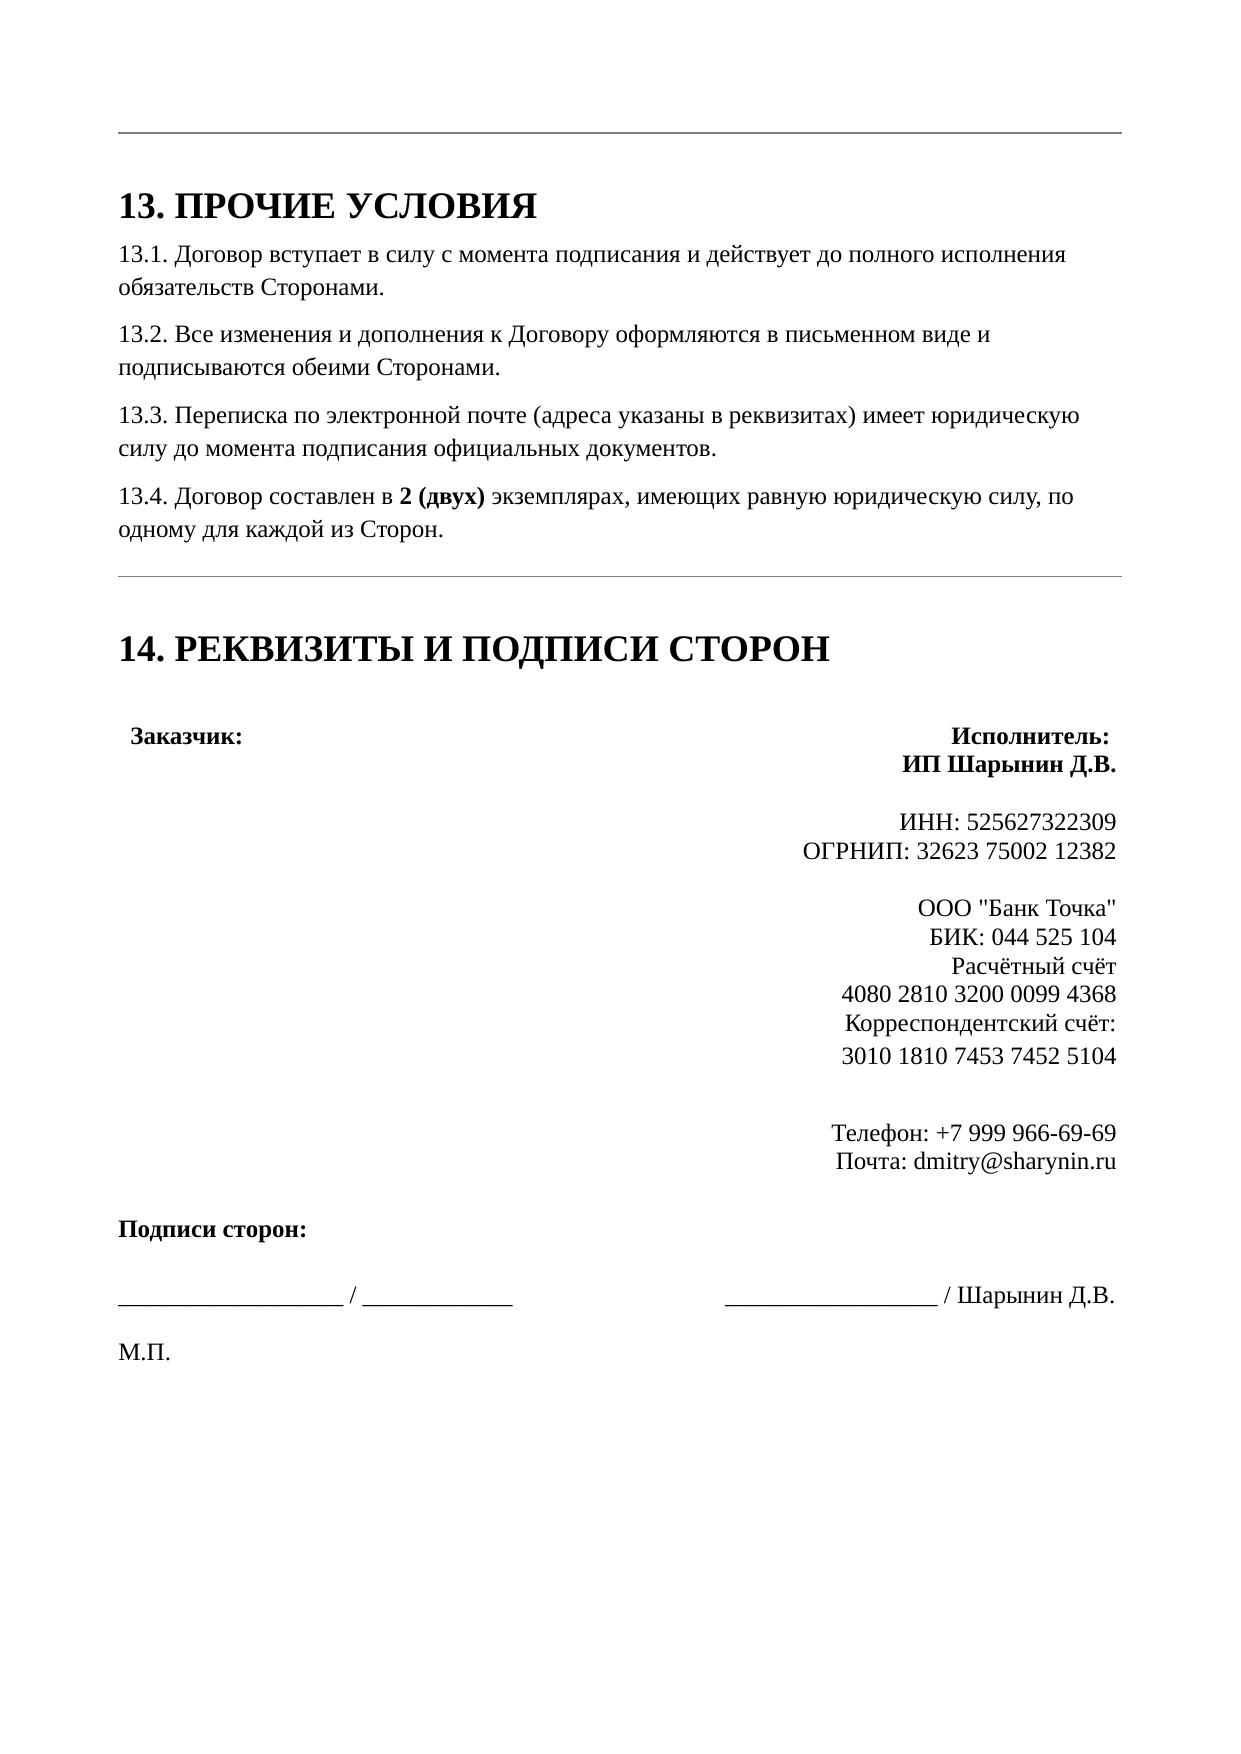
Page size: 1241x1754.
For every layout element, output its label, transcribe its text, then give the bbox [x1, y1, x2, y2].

table_header Заказчик: [118, 715, 613, 1181]
table_header [613, 715, 643, 1181]
text 13.4. Договор составлен в 2 (двух) экземплярах, имеющих равную юридическую силу, по одному для каждой из Сторон. [118, 481, 1122, 542]
text Подписи сторон: [118, 1214, 1122, 1276]
text __________________ / ____________ _________________ / Шарынин Д.В. М.П. [118, 1280, 1122, 1366]
subtitle 13. ПРОЧИЕ УСЛОВИЯ [118, 183, 1122, 226]
text 13.3. Переписка по электронной почте (адреса указаны в реквизитах) имеет юридическую силу до момента подписания официальных документов. [118, 400, 1122, 462]
text 13.1. Договор вступает в силу с момента подписания и действует до полного исполнения обязательств Сторонами. [118, 239, 1122, 301]
text 13.2. Все изменения и дополнения к Договору оформляются в письменном виде и подписываются обеими Сторонами. [118, 319, 1122, 381]
subtitle 14. РЕКВИЗИТЫ И ПОДПИСИ СТОРОН [118, 626, 1122, 669]
table_header Исполнитель: ИП Шарынин Д.В. ИНН: 525627322309 ОГРНИП: 32623 75002 12382 ООО "Банк Точка" БИК: 044 525 104 Расчётный счёт 4080 2810 3200 0099 4368 Корреспондентский счёт: 3010 1810 7453 7452 5104 Телефон: +7 999 966-69-69 Почта: dmitry@sharynin.ru [643, 715, 1122, 1181]
